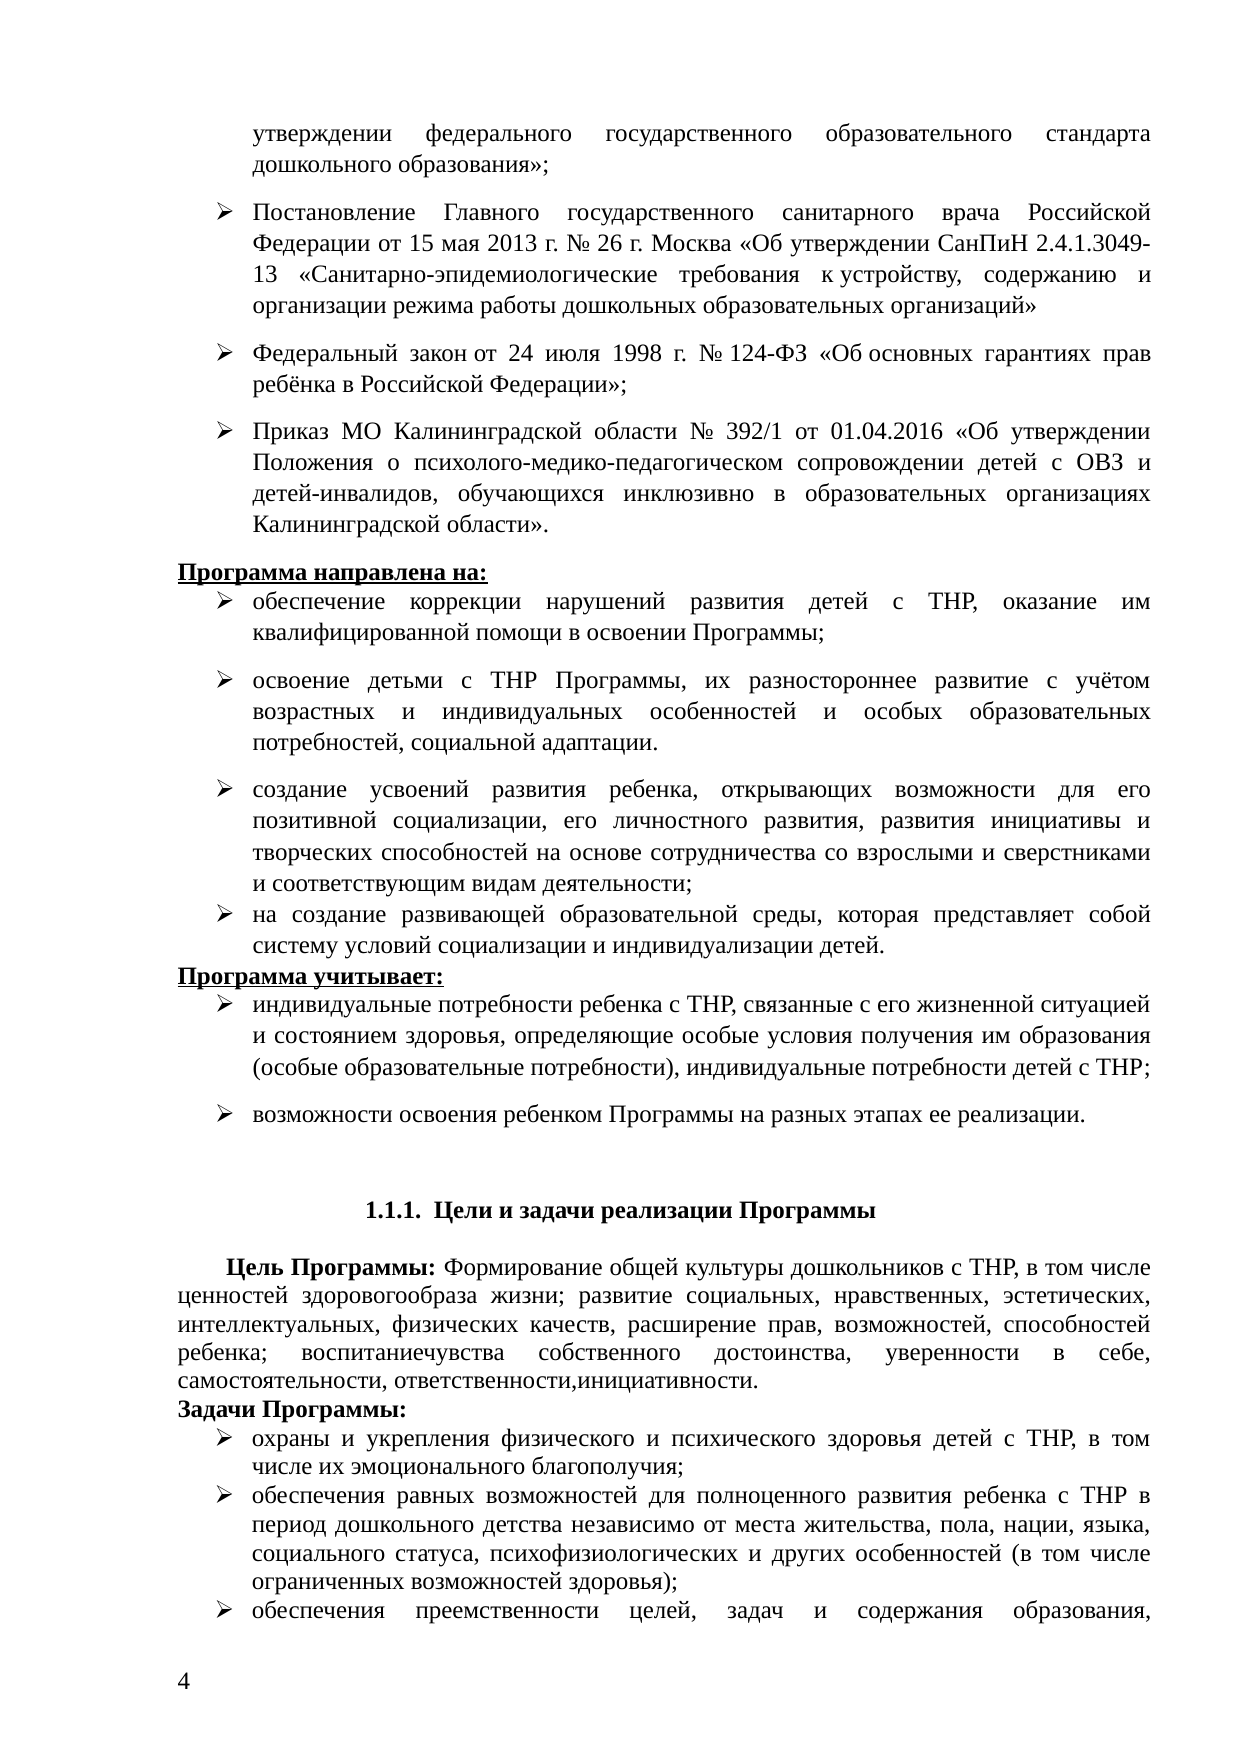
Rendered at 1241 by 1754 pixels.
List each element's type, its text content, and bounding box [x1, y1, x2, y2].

list обеспечения преемственности целей, задач и содержания образования, [214, 1595, 1152, 1624]
list охраны и укрепления физического и психического здоровья детей с ТНР, в том числе их эмоционального благополучия; [214, 1423, 1152, 1480]
list обеспечения равных возможностей для полноценного развития ребенка с ТНР в период дошкольного детства независимо от места жительства, пола, нации, языка, социального статуса, психофизиологических и других особенностей (в том числе ограниченных возможностей здоровья); [214, 1480, 1152, 1595]
list создание усвоений развития ребенка, открывающих возможности для его позитивной социализации, его личностного развития, развития инициативы и творческих способностей на основе сотрудничества со взрослыми и сверстниками и соответствующим видам деятельности; [215, 774, 1152, 896]
list 1.1.1. Цели и задачи реализации Программы [365, 1195, 1152, 1223]
list индивидуальные потребности ребенка с ТНР, связанные с его жизненной ситуацией и состоянием здоровья, определяющие особые условия получения им образования (особые образовательные потребности), индивидуальные потребности детей с ТНР; [215, 989, 1152, 1080]
list Федеральный закон от 24 июля 1998 г. № 124-ФЗ «Об основных гарантиях прав ребёнка в Российской Федерации»; [215, 338, 1152, 397]
text Задачи Программы: [177, 1394, 1152, 1423]
list обеспечение коррекции нарушений развития детей с ТНР, оказание им квалифицированной помощи в освоении Программы; [215, 586, 1152, 646]
text Программа направлена на: [177, 557, 1152, 586]
list Приказ МО Калининградской области № 392/1 от 01.04.2016 «Об утверждении Положения о психолого-медико-педагогическом сопровождении детей с ОВЗ и детей-инвалидов, обучающихся инклюзивно в образовательных организациях Калининградской области». [215, 416, 1152, 538]
text Программа учитывает: [177, 961, 1152, 989]
list освоение детьми с ТНР Программы, их разностороннее развитие с учётом возрастных и индивидуальных особенностей и особых образовательных потребностей, социальной адаптации. [215, 665, 1152, 756]
text Цель Программы: Формирование общей культуры дошкольников с ТНР, в том числе ценностей здоровогообраза жизни; развитие социальных, нравственных, эстетических, интеллектуальных, физических качеств, расширение прав, возможностей, способностей ребенка; воспитаниечувства собственного достоинства, уверенности в себе, самостоятельности, ответственности,инициативности. [177, 1252, 1152, 1394]
list на создание развивающей образовательной среды, которая представляет собой систему условий социализации и индивидуализации детей. [215, 899, 1152, 958]
list утверждении федерального государственного образовательного стандарта дошкольного образования»; [215, 118, 1152, 178]
list возможности освоения ребенком Программы на разных этапах ее реализации. [215, 1099, 1152, 1128]
list Постановление Главного государственного санитарного врача Российской Федерации от 15 мая 2013 г. № 26 г. Москва «Об утверждении СанПиН 2.4.1.3049-13 «Санитарно-эпидемиологические требования к устройству, содержанию и организации режима работы дошкольных образовательных организаций» [215, 197, 1152, 319]
